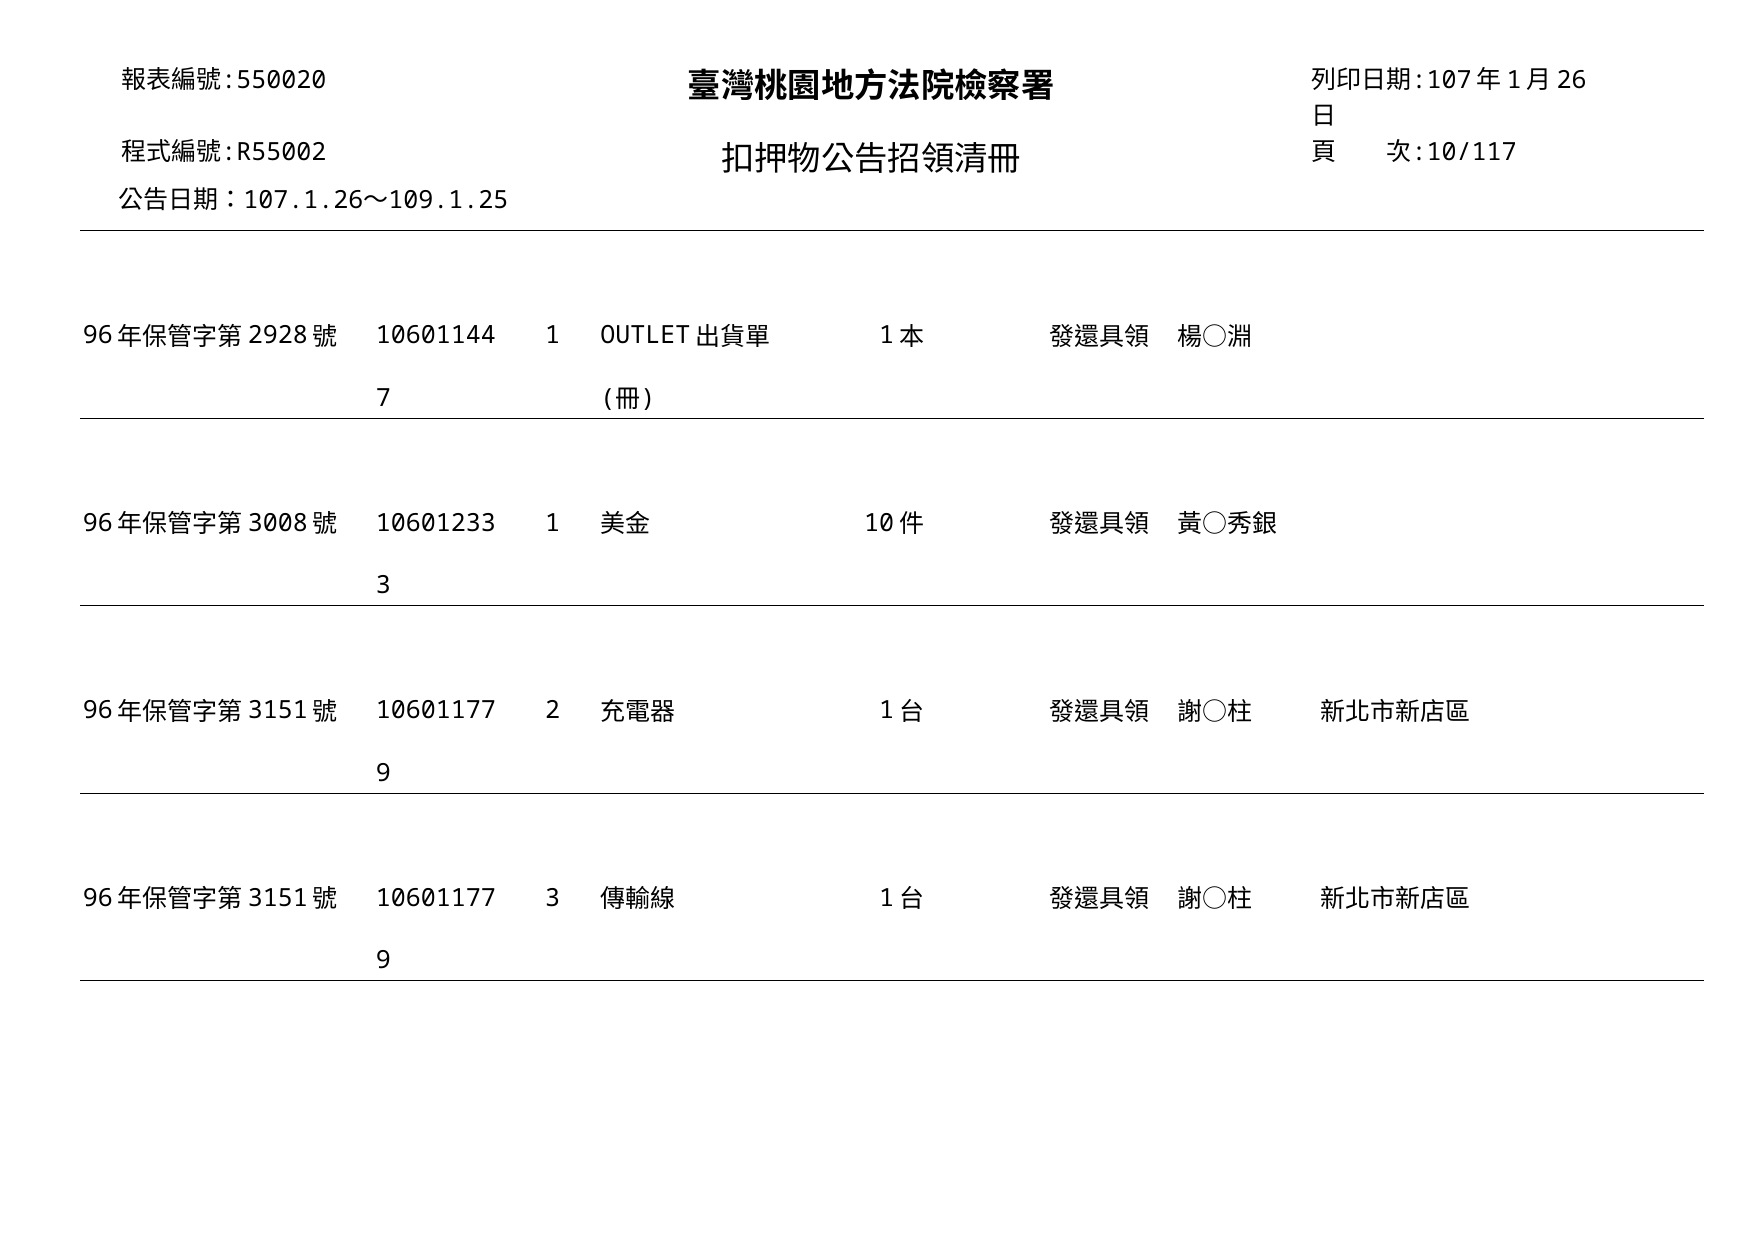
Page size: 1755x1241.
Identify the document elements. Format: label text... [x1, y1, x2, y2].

table_cell 美金 [597, 419, 807, 605]
table_cell 1 [507, 231, 597, 417]
table_cell [1317, 419, 1575, 605]
table_cell 充電器 [597, 606, 807, 792]
table_cell OUTLET出貨單(冊) [597, 231, 807, 417]
table_cell 106012333 [373, 419, 507, 605]
table_cell 1台 [808, 794, 927, 980]
table_cell 發還具領 [1046, 794, 1175, 980]
table_cell [927, 794, 1046, 980]
table_cell 1 [507, 419, 597, 605]
table_cell 2 [507, 606, 597, 792]
table_cell 傳輸線 [597, 794, 807, 980]
table_cell 謝○柱 [1175, 794, 1317, 980]
table_cell [1575, 231, 1704, 417]
table_cell [927, 419, 1046, 605]
table_cell 1本 [808, 231, 927, 417]
table_cell 發還具領 [1046, 419, 1175, 605]
table_cell 96年保管字第3151號 [80, 794, 373, 980]
table_cell [927, 231, 1046, 417]
table_cell 96年保管字第2928號 [80, 231, 373, 417]
table_cell 發還具領 [1046, 231, 1175, 417]
table_cell 106011779 [373, 606, 507, 792]
table_cell [927, 606, 1046, 792]
table_cell 楊○淵 [1175, 231, 1317, 417]
table_cell 發還具領 [1046, 606, 1175, 792]
table_cell 新北市新店區 [1317, 794, 1575, 980]
table_cell [1575, 606, 1704, 792]
table_cell 106011779 [373, 794, 507, 980]
table_cell [1575, 419, 1704, 605]
table_cell 96年保管字第3008號 [80, 419, 373, 605]
table_cell 10件 [808, 419, 927, 605]
table_cell [1317, 231, 1575, 417]
table_cell [1575, 794, 1704, 980]
table_cell 96年保管字第3151號 [80, 606, 373, 792]
table_cell 3 [507, 794, 597, 980]
table_cell 新北市新店區 [1317, 606, 1575, 792]
table_cell 謝○柱 [1175, 606, 1317, 792]
table_cell 1台 [808, 606, 927, 792]
table_cell 黃○秀銀 [1175, 419, 1317, 605]
table_cell 106011447 [373, 231, 507, 417]
